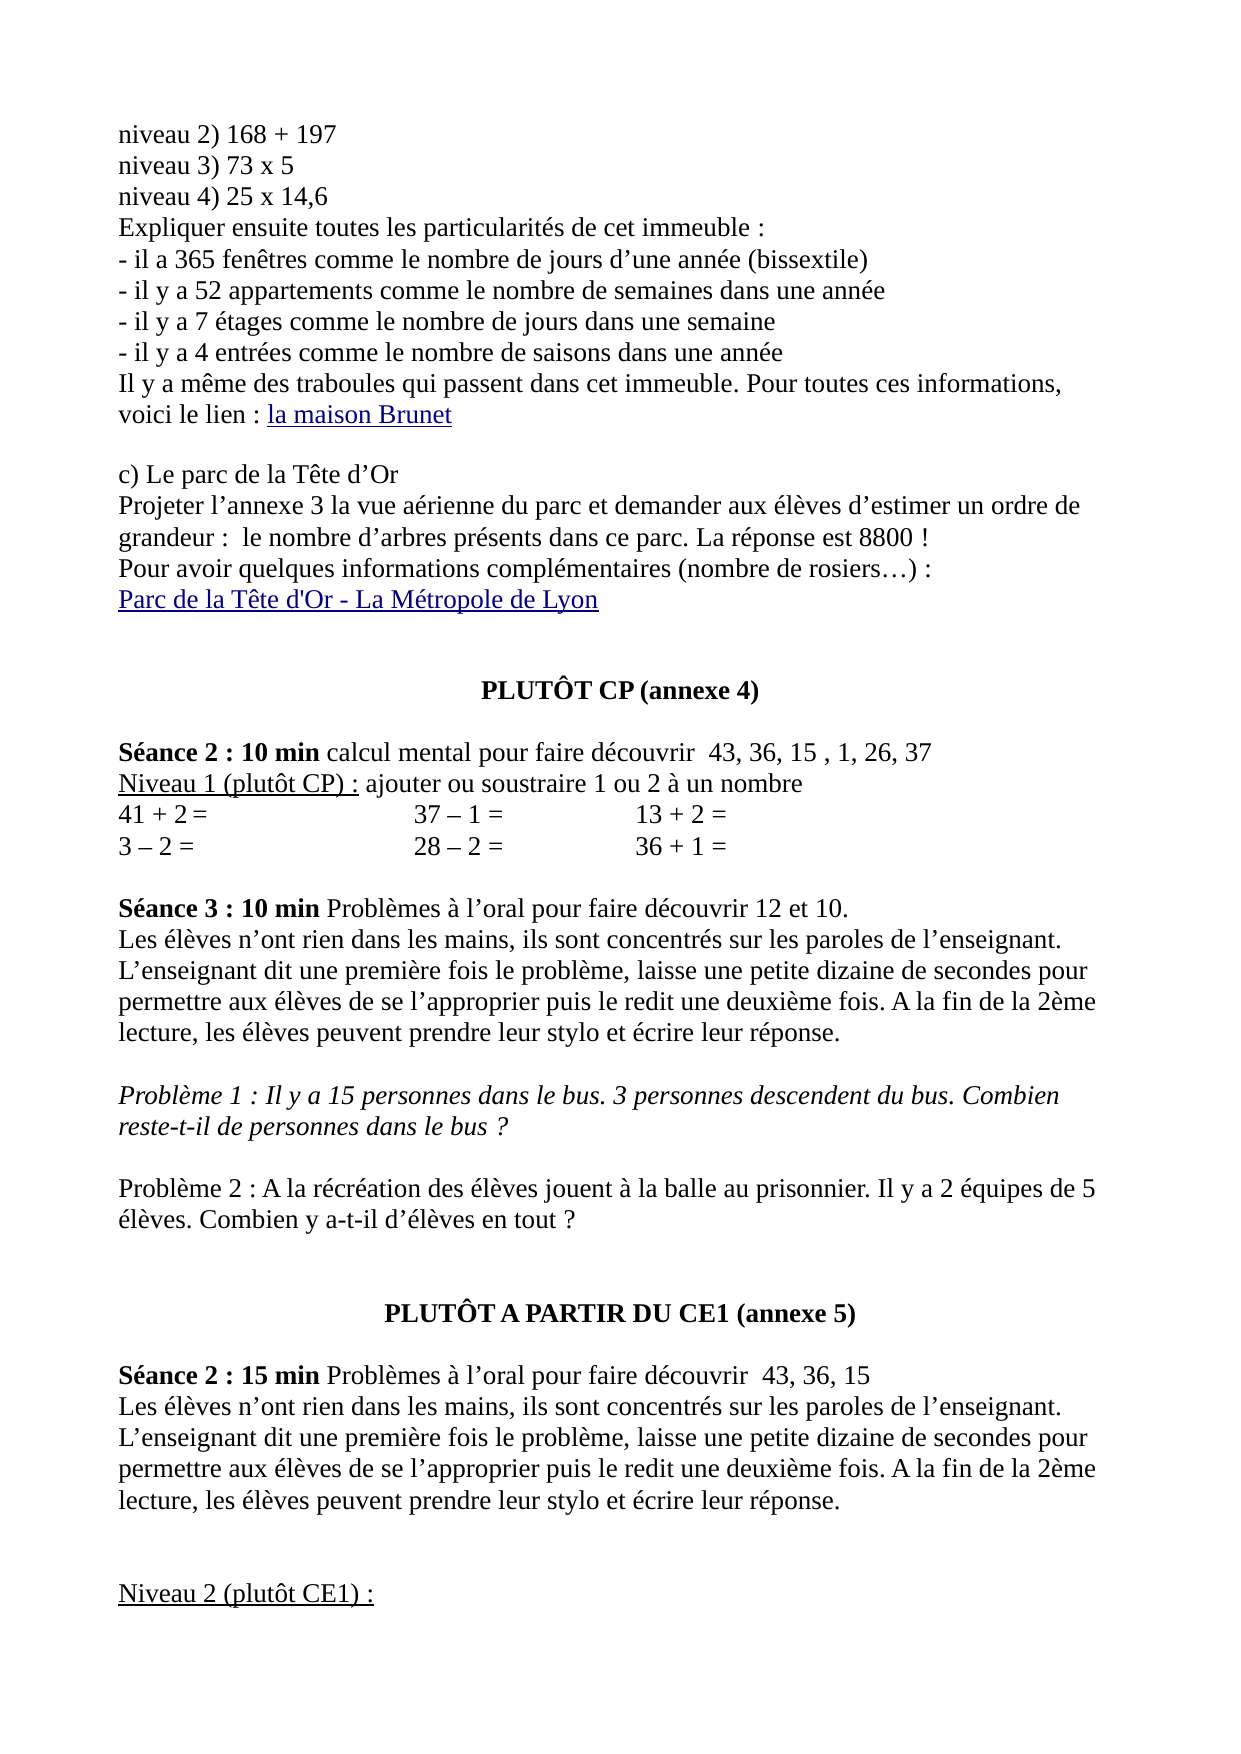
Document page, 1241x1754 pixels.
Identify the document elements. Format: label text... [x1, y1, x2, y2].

text Problème 2 : A la récréation des élèves jouent à la balle au prisonnier. Il y a 2 équipes de 5 élèves. Combien y a-t-il d’élèves en tout ? [118, 1172, 1122, 1234]
text Expliquer ensuite toutes les particularités de cet immeuble : [118, 212, 1122, 243]
text Problème 1 : Il y a 15 personnes dans le bus. 3 personnes descendent du bus. Combien reste-t-il de personnes dans le bus ? [118, 1079, 1122, 1141]
text Séance 3 : 10 min Problèmes à l’oral pour faire découvrir 12 et 10. [118, 892, 1122, 923]
text - il y a 52 appartements comme le nombre de semaines dans une année [118, 274, 1122, 305]
text Niveau 1 (plutôt CP) : ajouter ou soustraire 1 ou 2 à un nombre [118, 767, 1122, 798]
text c) Le parc de la Tête d’Or [118, 458, 1122, 489]
text PLUTÔT CP (annexe 4) [118, 674, 1122, 705]
text Les élèves n’ont rien dans les mains, ils sont concentrés sur les paroles de l’enseignant. L’enseignant dit une première fois le problème, laisse une petite dizaine de secondes pour permettre aux élèves de se l’approprier puis le redit une deuxième fois. A la fin de la 2ème lecture, les élèves peuvent prendre leur stylo et écrire leur réponse. [118, 923, 1122, 1048]
text Séance 2 : 10 min calcul mental pour faire découvrir 43, 36, 15 , 1, 26, 37 [118, 736, 1122, 767]
text PLUTÔT A PARTIR DU CE1 (annexe 5) [118, 1297, 1122, 1328]
text Séance 2 : 15 min Problèmes à l’oral pour faire découvrir 43, 36, 15 [118, 1359, 1122, 1390]
text Pour avoir quelques informations complémentaires (nombre de rosiers…) : [118, 552, 1122, 583]
text Niveau 2 (plutôt CE1) : [118, 1577, 1122, 1608]
text Parc de la Tête d'Or - La Métropole de Lyon [118, 583, 1122, 614]
text - il a 365 fenêtres comme le nombre de jours d’une année (bissextile) [118, 243, 1122, 274]
text - il y a 7 étages comme le nombre de jours dans une semaine [118, 305, 1122, 336]
text niveau 4) 25 x 14,6 [118, 180, 1122, 212]
text Projeter l’annexe 3 la vue aérienne du parc et demander aux élèves d’estimer un ordre de grandeur : le nombre d’arbres présents dans ce parc. La réponse est 8800 ! [118, 489, 1122, 552]
text - il y a 4 entrées comme le nombre de saisons dans une année Il y a même des traboules qui passent dans cet immeuble. Pour toutes ces informations, voici le lien : la maison Brunet [118, 336, 1122, 429]
text niveau 2) 168 + 197 [118, 118, 1122, 149]
text niveau 3) 73 x 5 [118, 149, 1122, 180]
text Les élèves n’ont rien dans les mains, ils sont concentrés sur les paroles de l’enseignant. L’enseignant dit une première fois le problème, laisse une petite dizaine de secondes pour permettre aux élèves de se l’approprier puis le redit une deuxième fois. A la fin de la 2ème lecture, les élèves peuvent prendre leur stylo et écrire leur réponse. [118, 1390, 1122, 1515]
text 3 – 2 = 28 – 2 = 36 + 1 = [118, 830, 1122, 861]
text 41 + 2 = 37 – 1 = 13 + 2 = [118, 798, 1122, 830]
